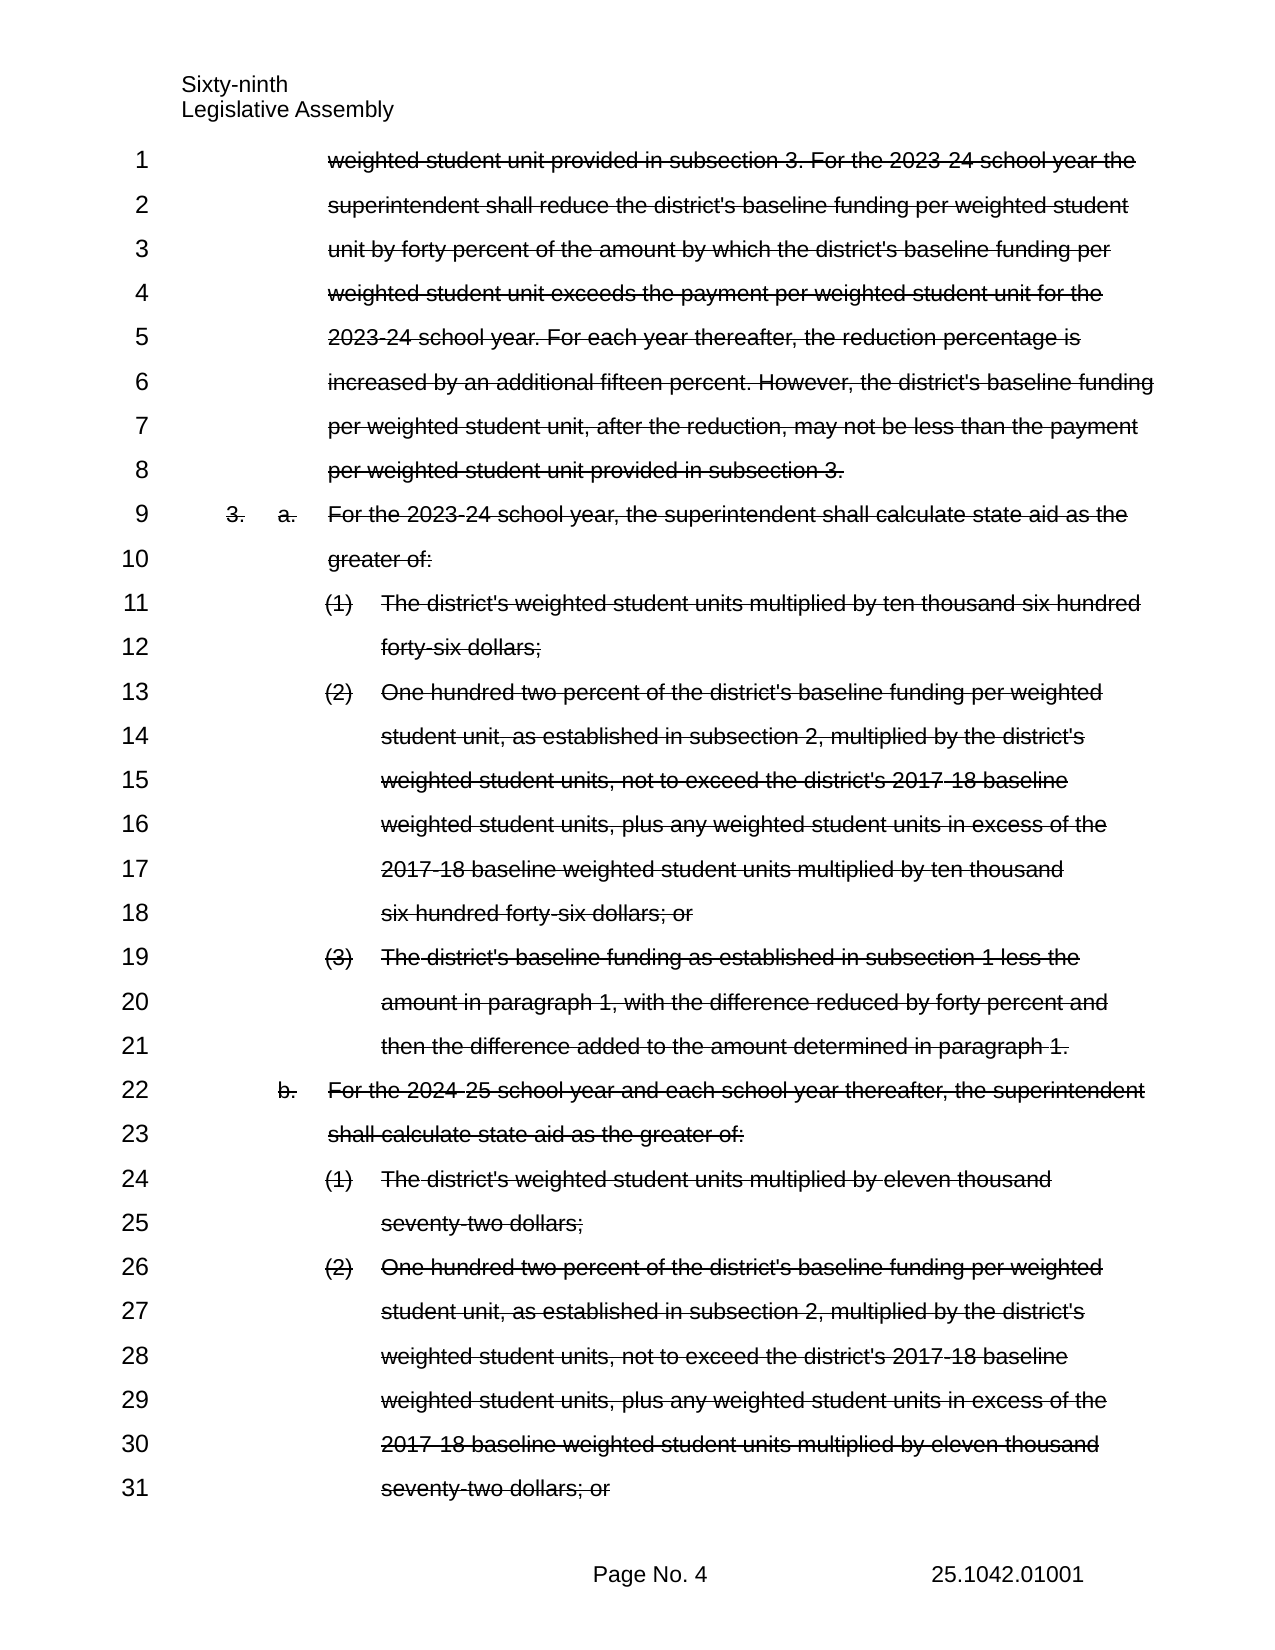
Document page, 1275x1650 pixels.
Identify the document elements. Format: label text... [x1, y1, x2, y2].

text (1) The district's weighted student units multiplied by eleven thousand seventy‑two dollars; [181, 1152, 1154, 1240]
text (3) The district's baseline funding as established in subsection 1 less the amount in paragraph 1, with the difference reduced by forty percent and then the difference added to the amount determined in paragraph 1. [181, 930, 1154, 1063]
text (1) The district's weighted student units multiplied by ten thousand six hundred forty‑six dollars; [181, 576, 1154, 664]
text b. For the 2024‑25 school year and each school year thereafter, the superintendent shall calculate state aid as the greater of: [181, 1063, 1154, 1152]
text (2) One hundred two percent of the district's baseline funding per weighted student unit, as established in subsection 2, multiplied by the district's weighted student units, not to exceed the district's 2017‑18 baseline weighted student units, plus any weighted student units in excess of the 2017‑18 baseline weighted student units multiplied by ten thousand six hundred forty‑six dollars; or [181, 664, 1154, 930]
text (2) One hundred two percent of the district's baseline funding per weighted student unit, as established in subsection 2, multiplied by the district's weighted student units, not to exceed the district's 2017‑18 baseline weighted student units, plus any weighted student units in excess of the 2017‑18 baseline weighted student units multiplied by eleven thousand seventy‑two dollars; or [181, 1240, 1154, 1506]
text 3. a. For the 2023‑24 school year, the superintendent shall calculate state aid as the greater of: [181, 487, 1154, 576]
text weighted student unit provided in subsection 3. For the 2023‑24 school year the superintendent shall reduce the district's baseline funding per weighted student unit by forty percent of the amount by which the district's baseline funding per weighted student unit exceeds the payment per weighted student unit for the 2023‑24 school year. For each year thereafter, the reduction percentage is increased by an additional fifteen percent. However, the district's baseline funding per weighted student unit, after the reduction, may not be less than the payment per weighted student unit provided in subsection 3. [181, 133, 1154, 487]
